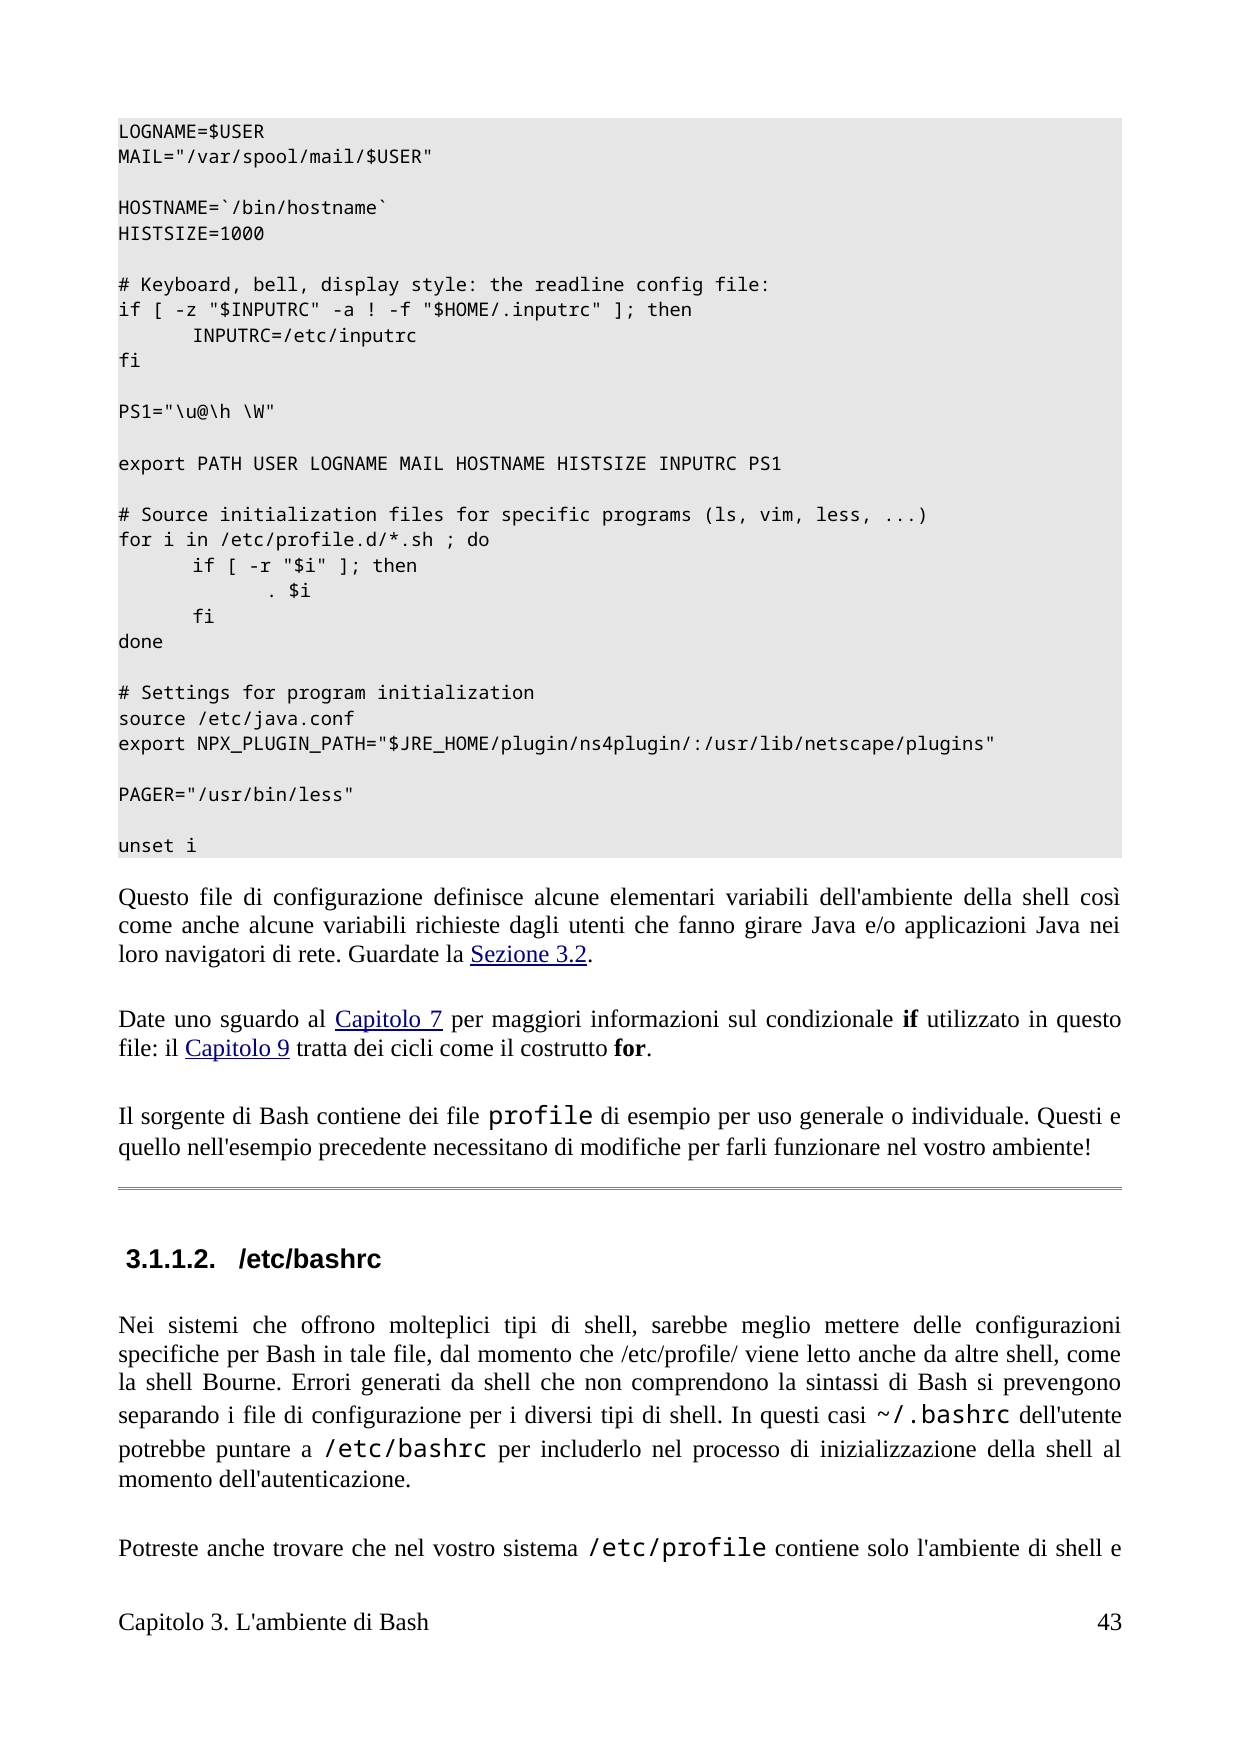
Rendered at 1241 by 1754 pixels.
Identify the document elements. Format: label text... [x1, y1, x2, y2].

text unset i [118, 833, 1122, 858]
text Questo file di configurazione definisce alcune elementari variabili dell'ambiente della shell così come anche alcune variabili richieste dagli utenti che fanno girare Java e/o applicazioni Java nei loro navigatori di rete. Guardate la Sezione 3.2. [118, 882, 1122, 968]
text INPUTRC=/etc/inputrc [118, 322, 1122, 348]
text LOGNAME=$USER [118, 118, 1122, 144]
text export PATH USER LOGNAME MAIL HOSTNAME HISTSIZE INPUTRC PS1 [118, 450, 1122, 475]
text PS1="\u@\h \W" [118, 399, 1122, 424]
subtitle /etc/bashrc [118, 1243, 1122, 1274]
text if [ -r "$i" ]; then [118, 552, 1122, 577]
text Date uno sguardo al Capitolo 7 per maggiori informazioni sul condizionale if utilizzato in questo file: il Capitolo 9 tratta dei cicli come il costrutto for. [118, 1004, 1122, 1062]
text PAGER="/usr/bin/less" [118, 782, 1122, 807]
text if [ -z "$INPUTRC" -a ! -f "$HOME/.inputrc" ]; then [118, 297, 1122, 322]
text HISTSIZE=1000 [118, 220, 1122, 246]
text fi [118, 348, 1122, 373]
text source /etc/java.conf [118, 705, 1122, 731]
text Il sorgente di Bash contiene dei file profile di esempio per uso generale o individuale. Questi e quello nell'esempio precedente necessitano di modifiche per farli funzionare nel vostro ambiente! [118, 1098, 1122, 1161]
text HOSTNAME=`/bin/hostname` [118, 195, 1122, 220]
text # Settings for program initialization [118, 679, 1122, 705]
text Nei sistemi che offrono molteplici tipi di shell, sarebbe meglio mettere delle configurazioni specifiche per Bash in tale file, dal momento che /etc/profile/ viene letto anche da altre shell, come la shell Bourne. Errori generati da shell che non comprendono la sintassi di Bash si prevengono separando i file di configurazione per i diversi tipi di shell. In questi casi ~/.bashrc dell'utente potrebbe puntare a /etc/bashrc per includerlo nel processo di inizializzazione della shell al momento dell'autenticazione. [118, 1310, 1122, 1493]
text MAIL="/var/spool/mail/$USER" [118, 144, 1122, 169]
text # Source initialization files for specific programs (ls, vim, less, ...) [118, 501, 1122, 526]
text done [118, 628, 1122, 654]
text Potreste anche trovare che nel vostro sistema /etc/profile contiene solo l'ambiente di shell e [118, 1529, 1122, 1563]
text # Keyboard, bell, display style: the readline config file: [118, 271, 1122, 297]
text export NPX_PLUGIN_PATH="$JRE_HOME/plugin/ns4plugin/:/usr/lib/netscape/plugins" [118, 731, 1122, 756]
text fi [118, 603, 1122, 628]
text . $i [118, 577, 1122, 603]
text for i in /etc/profile.d/*.sh ; do [118, 526, 1122, 552]
